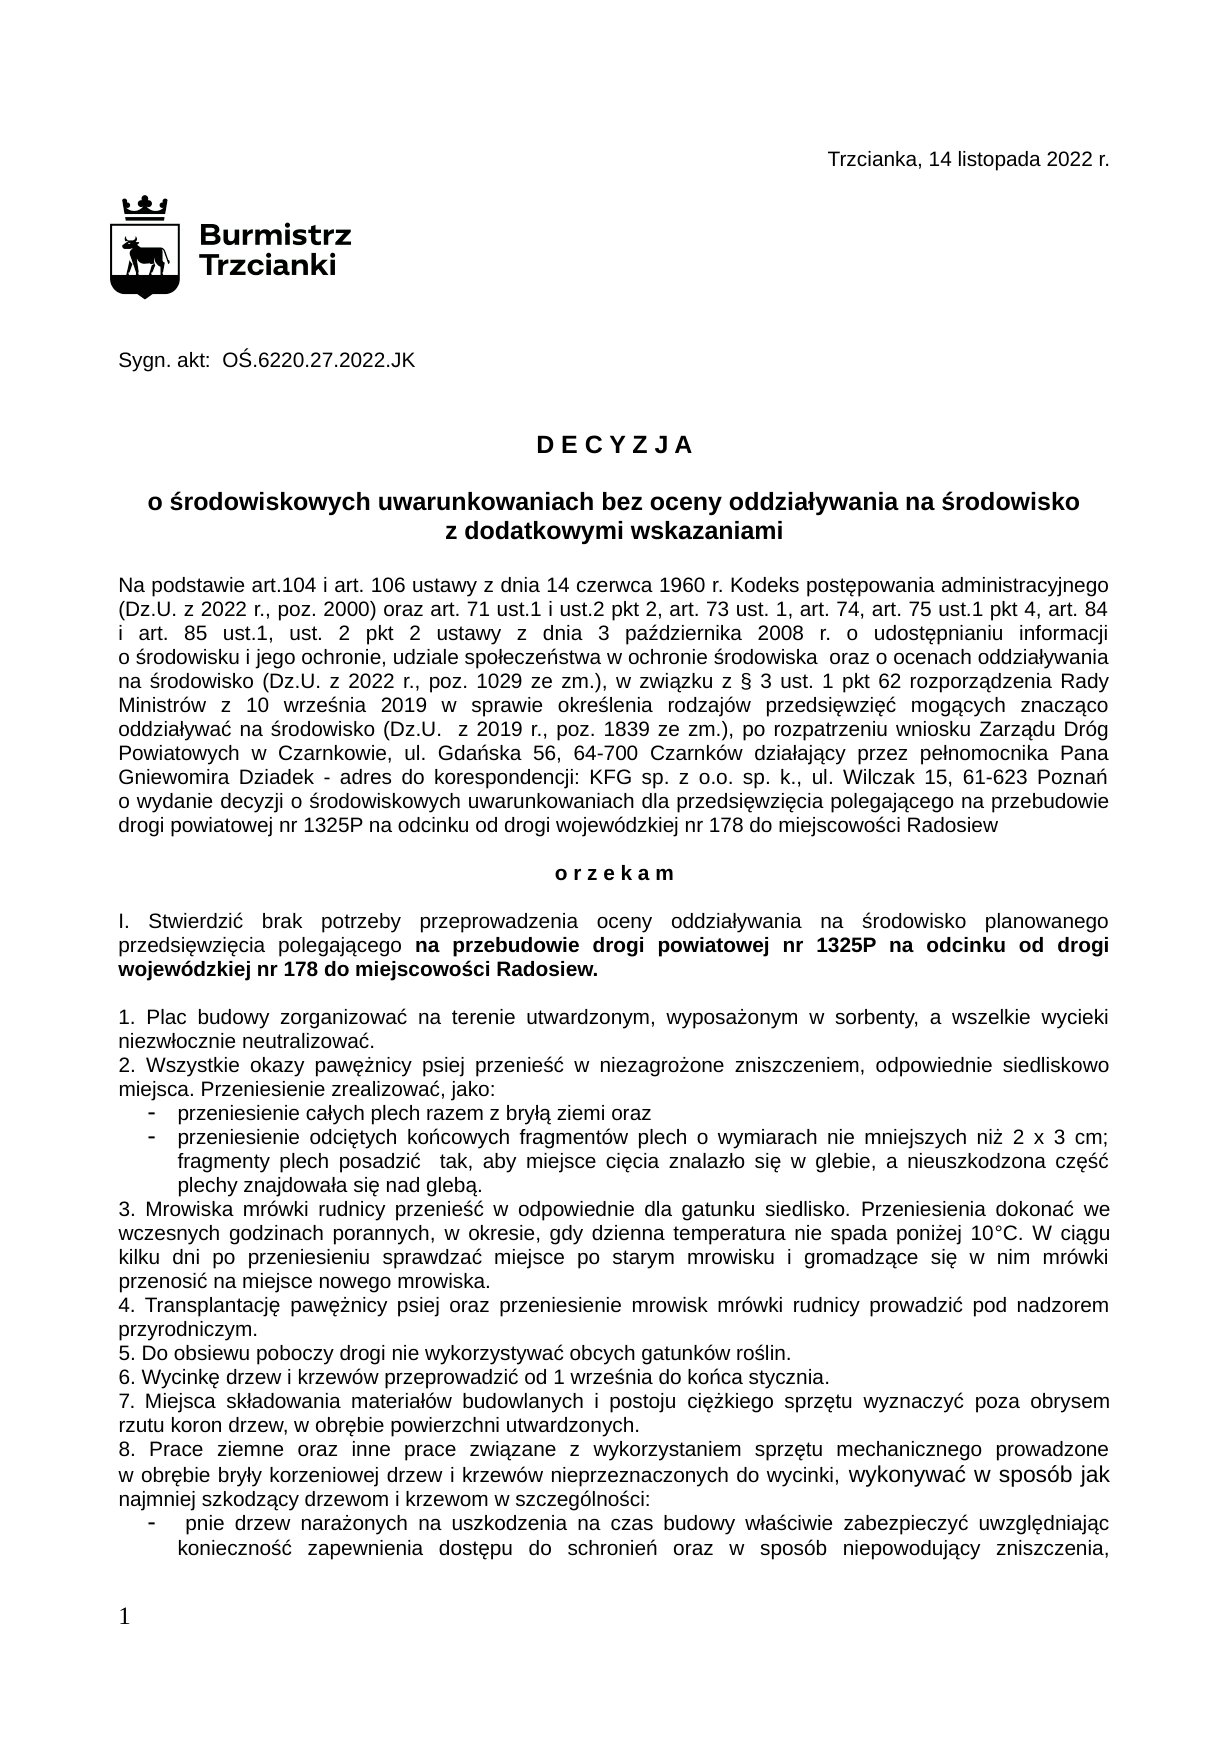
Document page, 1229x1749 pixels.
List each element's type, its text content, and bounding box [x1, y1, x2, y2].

list przeniesienie całych plech razem z bryłą ziemi oraz [148, 1100, 1110, 1125]
text I. Stwierdzić brak potrzeby przeprowadzenia oceny oddziaływania na środowisko planowanego przedsięwzięcia polegającego na przebudowie drogi powiatowej nr 1325P na odcinku od drogi wojewódzkiej nr 178 do miejscowości Radosiew. [118, 909, 1110, 981]
list 6. Wycinkę drzew i krzewów przeprowadzić od 1 września do końca stycznia. [118, 1365, 1110, 1389]
text D E C Y Z J A [118, 429, 1110, 458]
text 1. Plac budowy zorganizować na terenie utwardzonym, wyposażonym w sorbenty, a wszelkie wycieki niezwłocznie neutralizować. [118, 1004, 1110, 1052]
list 5. Do obsiewu poboczy drogi nie wykorzystywać obcych gatunków roślin. [118, 1341, 1110, 1365]
list pnie drzew narażonych na uszkodzenia na czas budowy właściwie zabezpieczyć uwzględniając konieczność zapewnienia dostępu do schronień oraz w sposób niepowodujący zniszczenia, [148, 1511, 1110, 1559]
text Na podstawie art.104 i art. 106 ustawy z dnia 14 czerwca 1960 r. Kodeks postępowania administracyjnego (Dz.U. z 2022 r., poz. 2000) oraz art. 71 ust.1 i ust.2 pkt 2, art. 73 ust. 1, art. 74, art. 75 ust.1 pkt 4, art. 84 i art. 85 ust.1, ust. 2 pkt 2 ustawy z dnia 3 października 2008 r. o udostępnianiu informacji o środowisku i jego ochronie, udziale społeczeństwa w ochronie środowiska oraz o ocenach oddziaływania na środowisko (Dz.U. z 2022 r., poz. 1029 ze zm.), w związku z § 3 ust. 1 pkt 62 rozporządzenia Rady Ministrów z 10 września 2019 w sprawie określenia rodzajów przedsięwzięć mogących znacząco oddziaływać na środowisko (Dz.U. z 2019 r., poz. 1839 ze zm.), po rozpatrzeniu wniosku Zarządu Dróg Powiatowych w Czarnkowie, ul. Gdańska 56, 64-700 Czarnków działający przez pełnomocnika Pana Gniewomira Dziadek - adres do korespondencji: KFG sp. z o.o. sp. k., ul. Wilczak 15, 61-623 Poznań o wydanie decyzji o środowiskowych uwarunkowaniach dla przedsięwzięcia polegającego na przebudowie drogi powiatowej nr 1325P na odcinku od drogi wojewódzkiej nr 178 do miejscowości Radosiew [118, 573, 1110, 837]
text o r z e k a m [118, 861, 1110, 885]
text 4. Transplantację pawężnicy psiej oraz przeniesienie mrowisk mrówki rudnicy prowadzić pod nadzorem przyrodniczym. [118, 1293, 1110, 1341]
list przeniesienie odciętych końcowych fragmentów plech o wymiarach nie mniejszych niż 2 x 3 cm; fragmenty plech posadzić tak, aby miejsce cięcia znalazło się w glebie, a nieuszkodzona część plechy znajdowała się nad glebą. [148, 1125, 1110, 1197]
list 7. Miejsca składowania materiałów budowlanych i postoju ciężkiego sprzętu wyznaczyć poza obrysem rzutu koron drzew, w obrębie powierzchni utwardzonych. [118, 1389, 1110, 1437]
text o środowiskowych uwarunkowaniach bez oceny oddziaływania na środowisko z dodatkowymi wskazaniami [118, 487, 1110, 544]
list 8. Prace ziemne oraz inne prace związane z wykorzystaniem sprzętu mechanicznego prowadzone w obrębie bryły korzeniowej drzew i krzewów nieprzeznaczonych do wycinki, wykonywać w sposób jak najmniej szkodzący drzewom i krzewom w szczególności: [118, 1437, 1110, 1511]
picture [61, 158, 447, 349]
text Sygn. akt: OŚ.6220.27.2022.JK [118, 348, 1110, 372]
list 2. Wszystkie okazy pawężnicy psiej przenieść w niezagrożone zniszczeniem, odpowiednie siedliskowo miejsca. Przeniesienie zrealizować, jako: [118, 1052, 1110, 1100]
text Trzcianka, 14 listopada 2022 r. [118, 147, 1110, 171]
list 3. Mrowiska mrówki rudnicy przenieść w odpowiednie dla gatunku siedlisko. Przeniesienia dokonać we wczesnych godzinach porannych, w okresie, gdy dzienna temperatura nie spada poniżej 10°C. W ciągu kilku dni po przeniesieniu sprawdzać miejsce po starym mrowisku i gromadzące się w nim mrówki przenosić na miejsce nowego mrowiska. [118, 1197, 1110, 1293]
